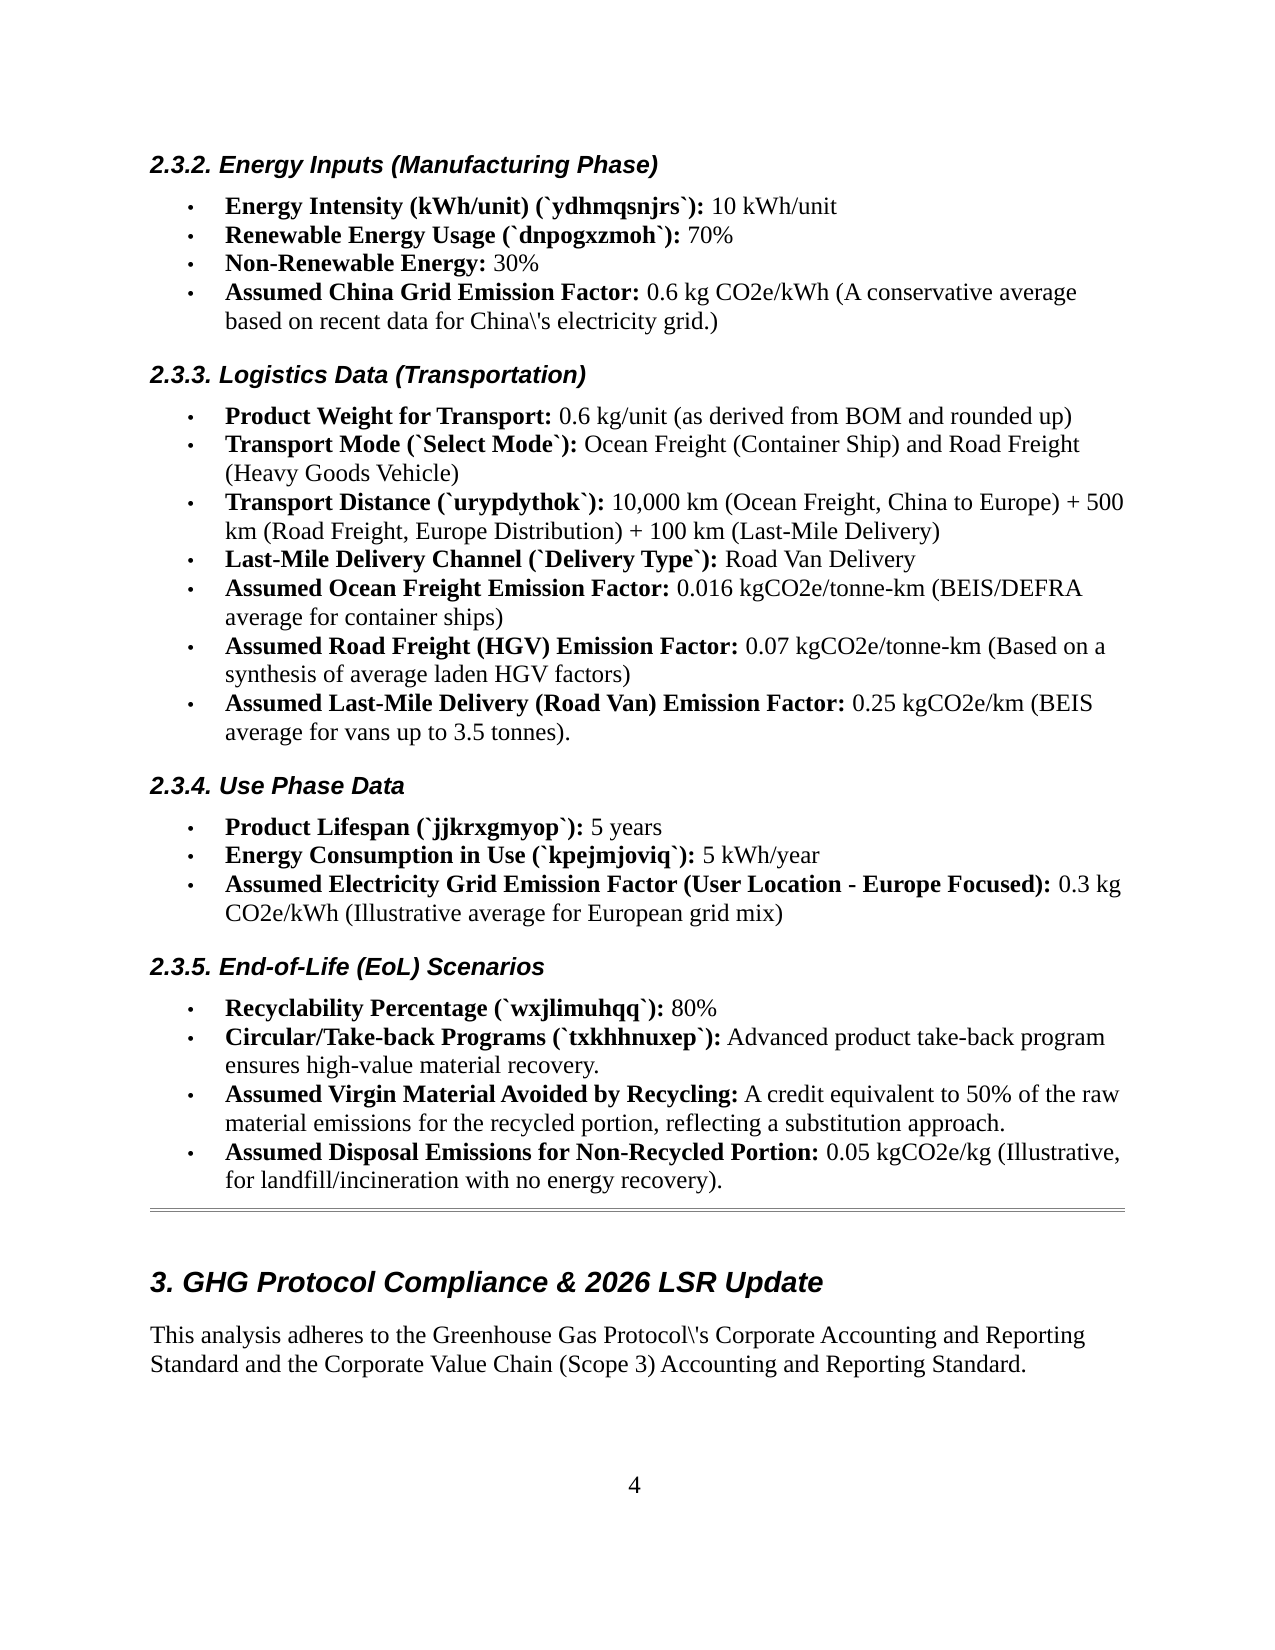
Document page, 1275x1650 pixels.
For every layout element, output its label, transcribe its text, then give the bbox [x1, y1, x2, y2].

text This analysis adheres to the Greenhouse Gas Protocol\'s Corporate Accounting and Reporting Standard and the Corporate Value Chain (Scope 3) Accounting and Reporting Standard. [150, 1320, 1125, 1378]
subtitle 2.3.3. Logistics Data (Transportation) [150, 360, 1125, 388]
list Transport Mode (`Select Mode`): Ocean Freight (Container Ship) and Road Freight (Heavy Goods Vehicle) [187, 429, 1125, 487]
list Assumed China Grid Emission Factor: 0.6 kg CO2e/kWh (A conservative average based on recent data for China\'s electricity grid.) [187, 277, 1125, 335]
list Assumed Road Freight (HGV) Emission Factor: 0.07 kgCO2e/tonne-km (Based on a synthesis of average laden HGV factors) [187, 631, 1125, 688]
subtitle 3. GHG Protocol Compliance & 2026 LSR Update [150, 1265, 1125, 1299]
list Assumed Ocean Freight Emission Factor: 0.016 kgCO2e/tonne-km (BEIS/DEFRA average for container ships) [187, 573, 1125, 631]
list Energy Consumption in Use (`kpejmjoviq`): 5 kWh/year [187, 841, 1125, 869]
subtitle 2.3.5. End-of-Life (EoL) Scenarios [150, 952, 1125, 980]
subtitle 2.3.2. Energy Inputs (Manufacturing Phase) [150, 150, 1125, 178]
list Energy Intensity (kWh/unit) (`ydhmqsnjrs`): 10 kWh/unit [187, 191, 1125, 220]
list Product Weight for Transport: 0.6 kg/unit (as derived from BOM and rounded up) [187, 401, 1125, 429]
list Assumed Virgin Material Avoided by Recycling: A credit equivalent to 50% of the raw material emissions for the recycled portion, reflecting a substitution approach. [187, 1079, 1125, 1137]
list Last-Mile Delivery Channel (`Delivery Type`): Road Van Delivery [187, 544, 1125, 573]
list Non-Renewable Energy: 30% [187, 248, 1125, 277]
list Recyclability Percentage (`wxjlimuhqq`): 80% [187, 993, 1125, 1022]
list Transport Distance (`urypdythok`): 10,000 km (Ocean Freight, China to Europe) + 500 km (Road Freight, Europe Distribution) + 100 km (Last-Mile Delivery) [187, 487, 1125, 544]
list Assumed Disposal Emissions for Non-Recycled Portion: 0.05 kgCO2e/kg (Illustrative, for landfill/incineration with no energy recovery). [187, 1137, 1125, 1194]
list Assumed Last-Mile Delivery (Road Van) Emission Factor: 0.25 kgCO2e/km (BEIS average for vans up to 3.5 tonnes). [187, 688, 1125, 746]
list Assumed Electricity Grid Emission Factor (User Location - Europe Focused): 0.3 kg CO2e/kWh (Illustrative average for European grid mix) [187, 869, 1125, 927]
list Circular/Take-back Programs (`txkhhnuxep`): Advanced product take-back program ensures high-value material recovery. [187, 1022, 1125, 1079]
list Product Lifespan (`jjkrxgmyop`): 5 years [187, 812, 1125, 841]
subtitle 2.3.4. Use Phase Data [150, 771, 1125, 799]
list Renewable Energy Usage (`dnpogxzmoh`): 70% [187, 220, 1125, 248]
